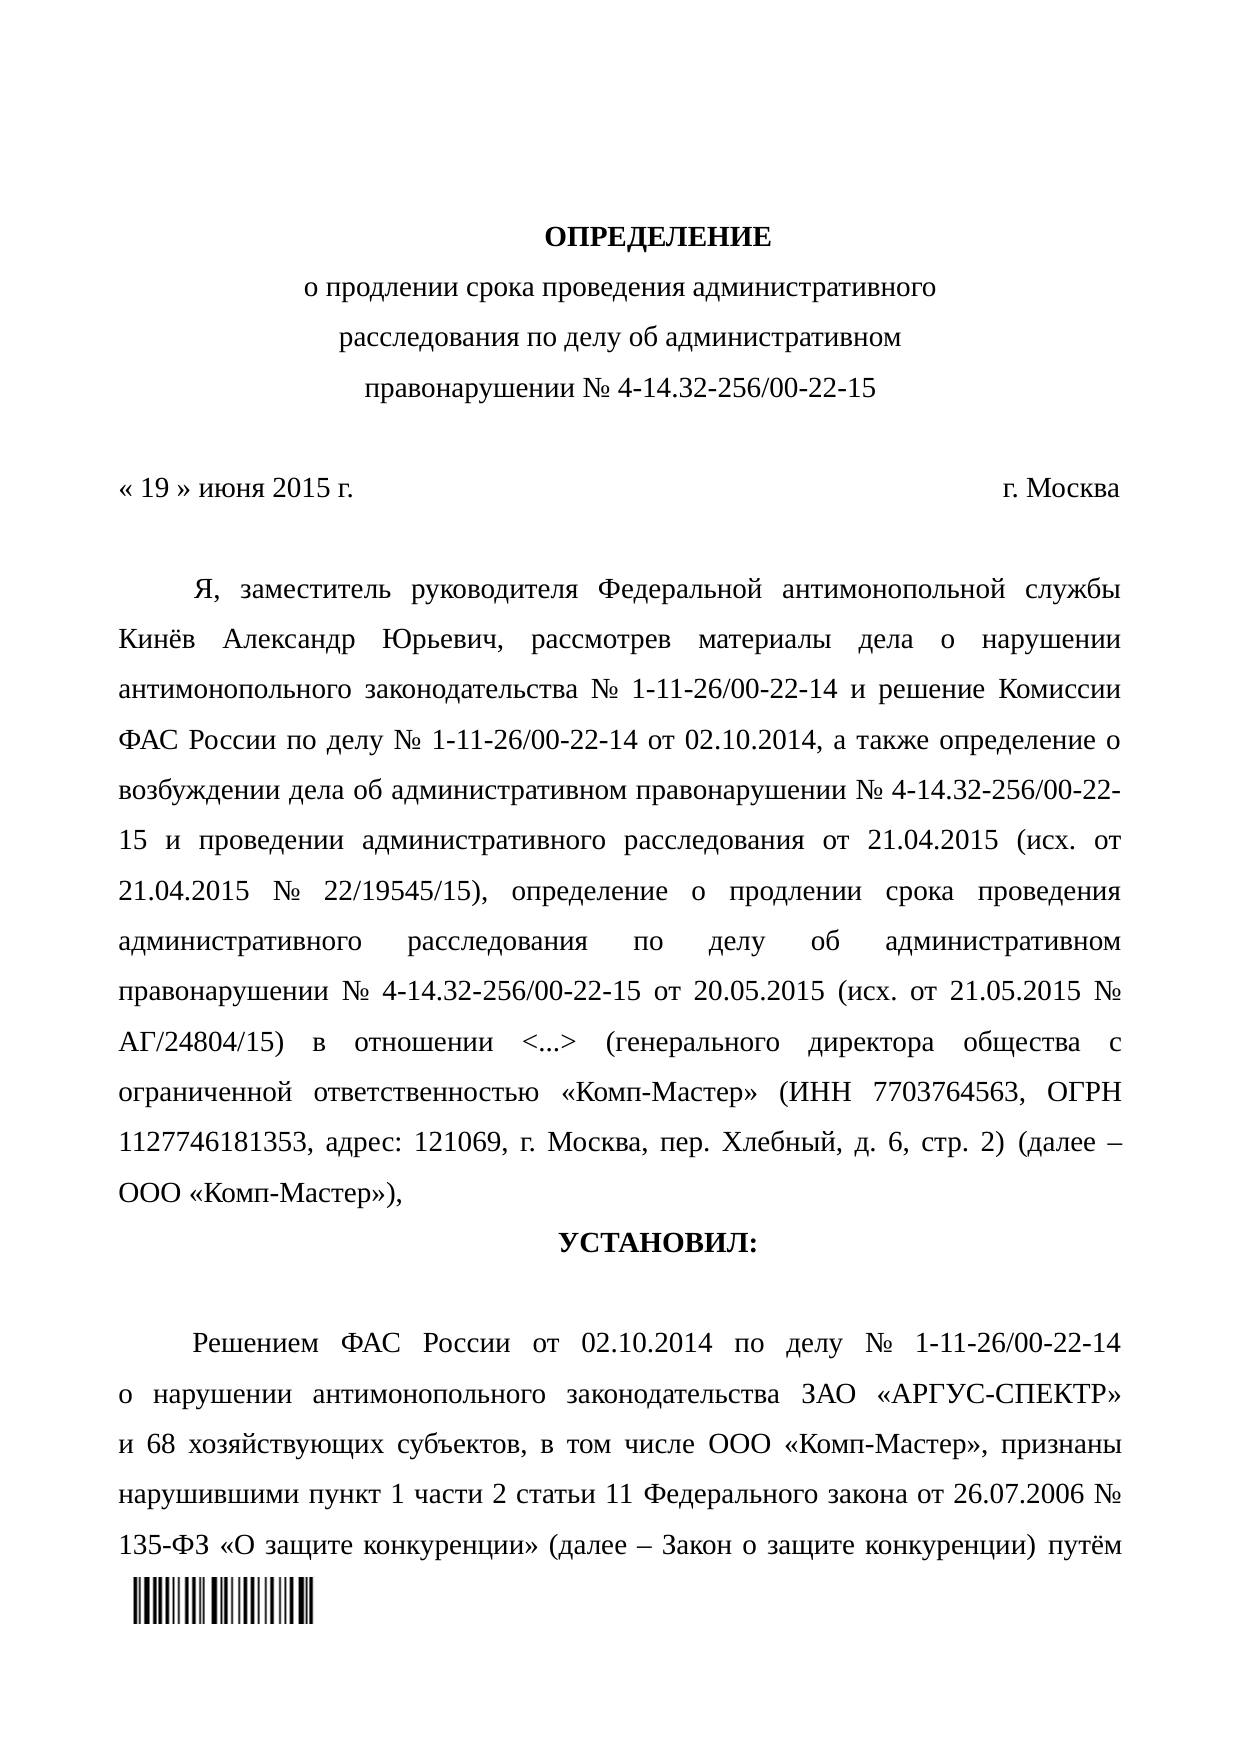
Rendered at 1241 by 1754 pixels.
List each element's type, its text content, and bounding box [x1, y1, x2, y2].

text расследования по делу об административном [118, 319, 1122, 353]
text о продлении срока проведения административного [118, 269, 1122, 303]
text « 19 » июня 2015 г. г. Москва [118, 470, 1122, 504]
text ОПРЕДЕЛЕНИЕ [118, 219, 1122, 252]
picture [118, 1577, 331, 1624]
text правонарушении № 4-14.32-256/00-22-15 [118, 370, 1122, 403]
text Я, заместитель руководителя Федеральной антимонопольной службы Кинёв Александр Юрьевич, рассмотрев материалы дела о нарушении антимонопольного законодательства № 1-11-26/00-22-14 и решение Комиссии ФАС России по делу № 1-11-26/00-22-14 от 02.10.2014, а также определение о возбуждении дела об административном правонарушении № 4-14.32-256/00-22-15 и проведении административного расследования от 21.04.2015 (исх. от 21.04.2015 № 22/19545/15), определение о продлении срока проведения административного расследования по делу об административном правонарушении № 4-14.32-256/00-22-15 от 20.05.2015 (исх. от 21.05.2015 № АГ/24804/15) в отношении <...> (генерального директора общества с ограниченной ответственностью «Комп-Мастер» (ИНН 7703764563, ОГРН 1127746181353, адрес: 121069, г. Москва, пер. Хлебный, д. 6, стр. 2) (далее – ООО «Комп-Мастер»), [118, 571, 1122, 1208]
text Решением ФАС России от 02.10.2014 по делу № 1-11-26/00-22-14 о нарушении антимонопольного законодательства ЗАО «АРГУС-СПЕКТР» и 68 хозяйствующих субъектов, в том числе ООО «Комп-Мастер», признаны нарушившими пункт 1 части 2 статьи 11 Федерального закона от 26.07.2006 № 135-ФЗ «О защите конкуренции» (далее – Закон о защите конкуренции) путём [118, 1326, 1122, 1560]
text УСТАНОВИЛ: [118, 1225, 1122, 1258]
